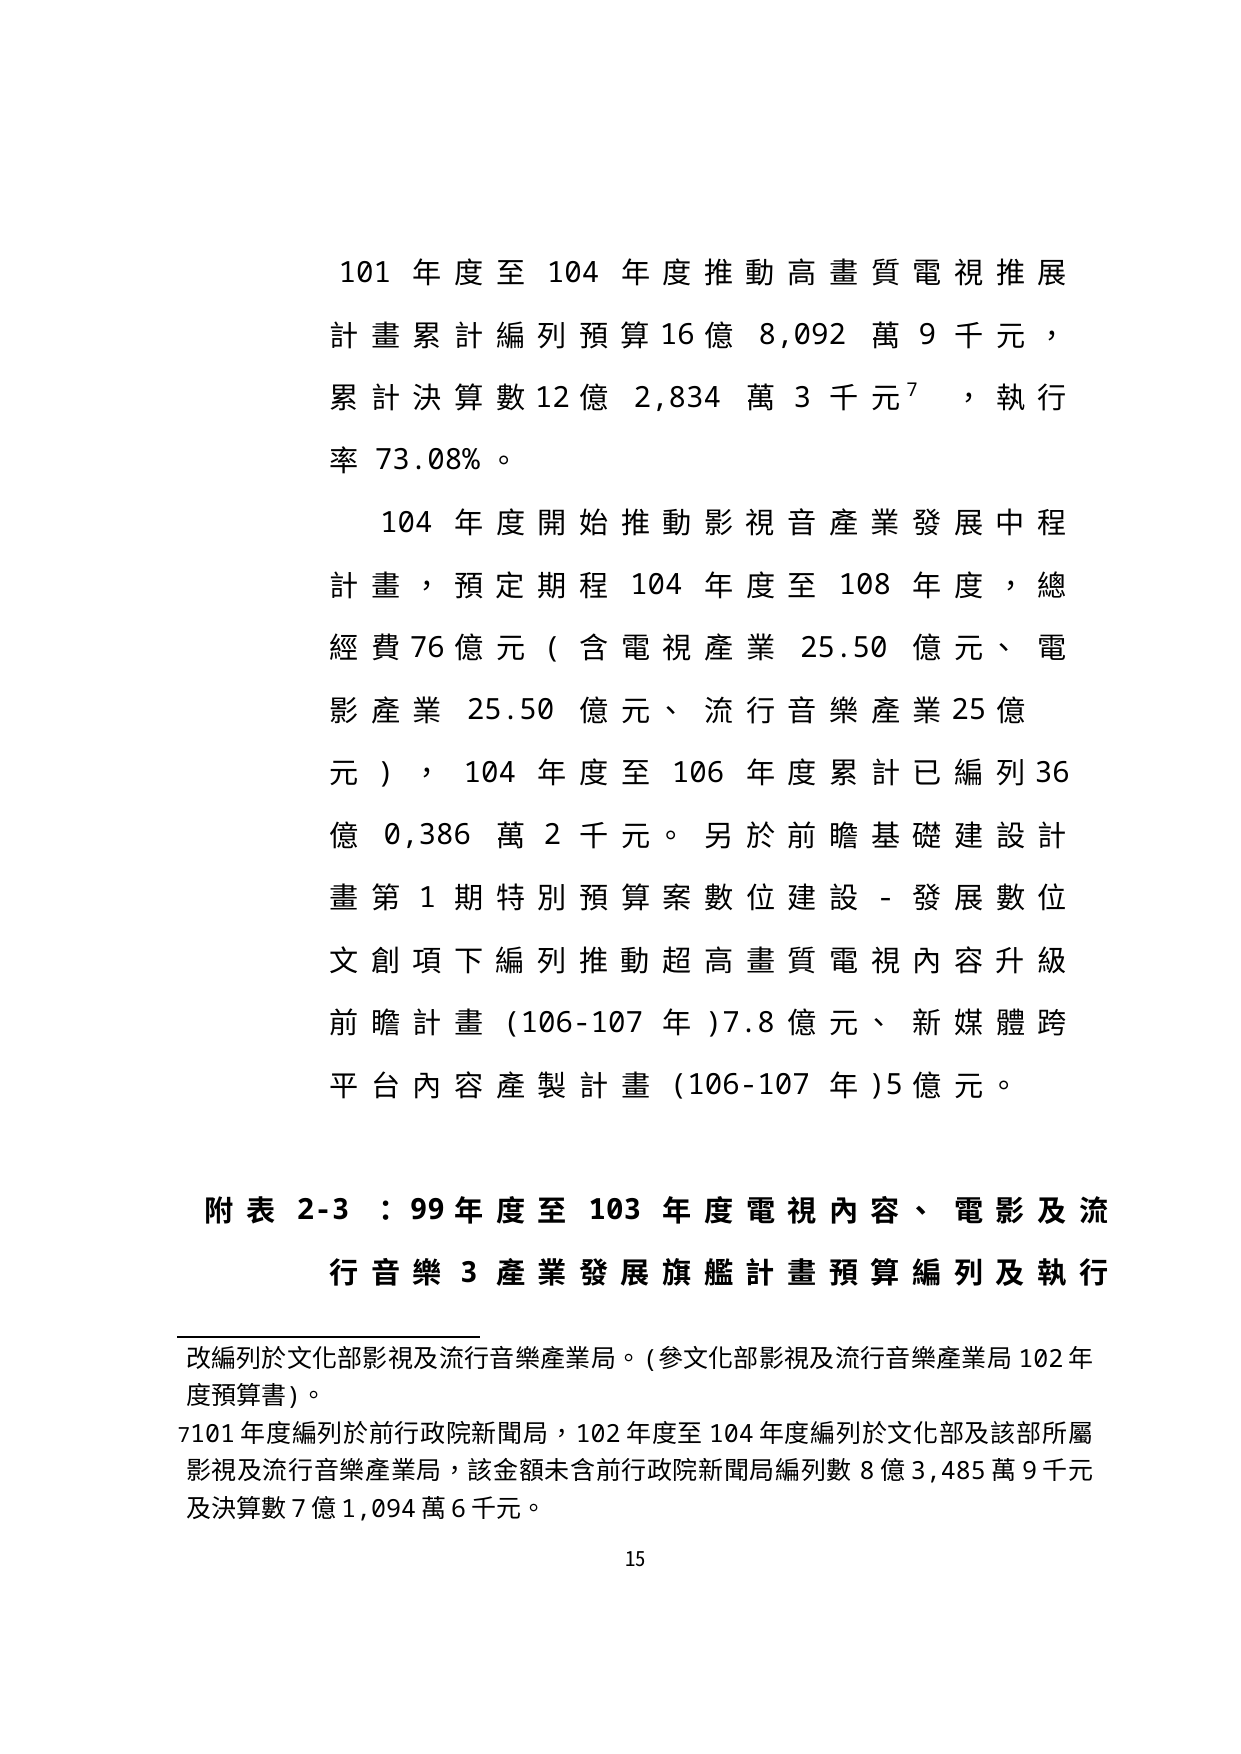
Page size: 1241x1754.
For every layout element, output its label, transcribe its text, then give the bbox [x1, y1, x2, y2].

text 104年度開始推動影視音產業發展中程計畫，預定期程104年度至108年度，總經費76億元(含電視產業25.50億元、電影產業25.50億元、流行音樂產業25億元)，104年度至106年度累計已編列36億0,386萬2千元。另於前瞻基礎建設計畫第1期特別預算案數位建設-發展數位文創項下編列推動超高畫質電視內容升級前瞻計畫(106-107年)7.8億元、新媒體跨平台內容產製計畫(106-107年)5億元。 [286, 479, 1073, 1104]
text 查99年度至103年度推動之「電視內容、電影及流行音樂3產業旗艦計畫」，預定計畫總經費136億元。惟經統計前開3項計畫99年度至103年度累計執行數合共47億8,833萬2千元(詳附表2-3)。另101年度至104年度推動高畫質電視推展計畫累計編列預算16億8,092萬9千元，累計決算數12億2,834萬3千元，執行率73.08%。 [286, 229, 1073, 479]
text 附表2-3：99年度至103年度電視內容、電影及流行音樂3產業發展旗艦計畫預算編列及執行 [160, 1167, 1120, 1292]
text 101年度編列於前行政院新聞局，102年度至104年度編列於文化部及該部所屬影視及流行音樂產業局，該金額未含前行政院新聞局編列數8億3,485萬9千元及決算數7億1,094萬6千元。 [177, 1412, 1094, 1525]
text 改編列於文化部影視及流行音樂產業局。(參文化部影視及流行音樂產業局102年度預算書)。 [177, 1337, 1094, 1412]
